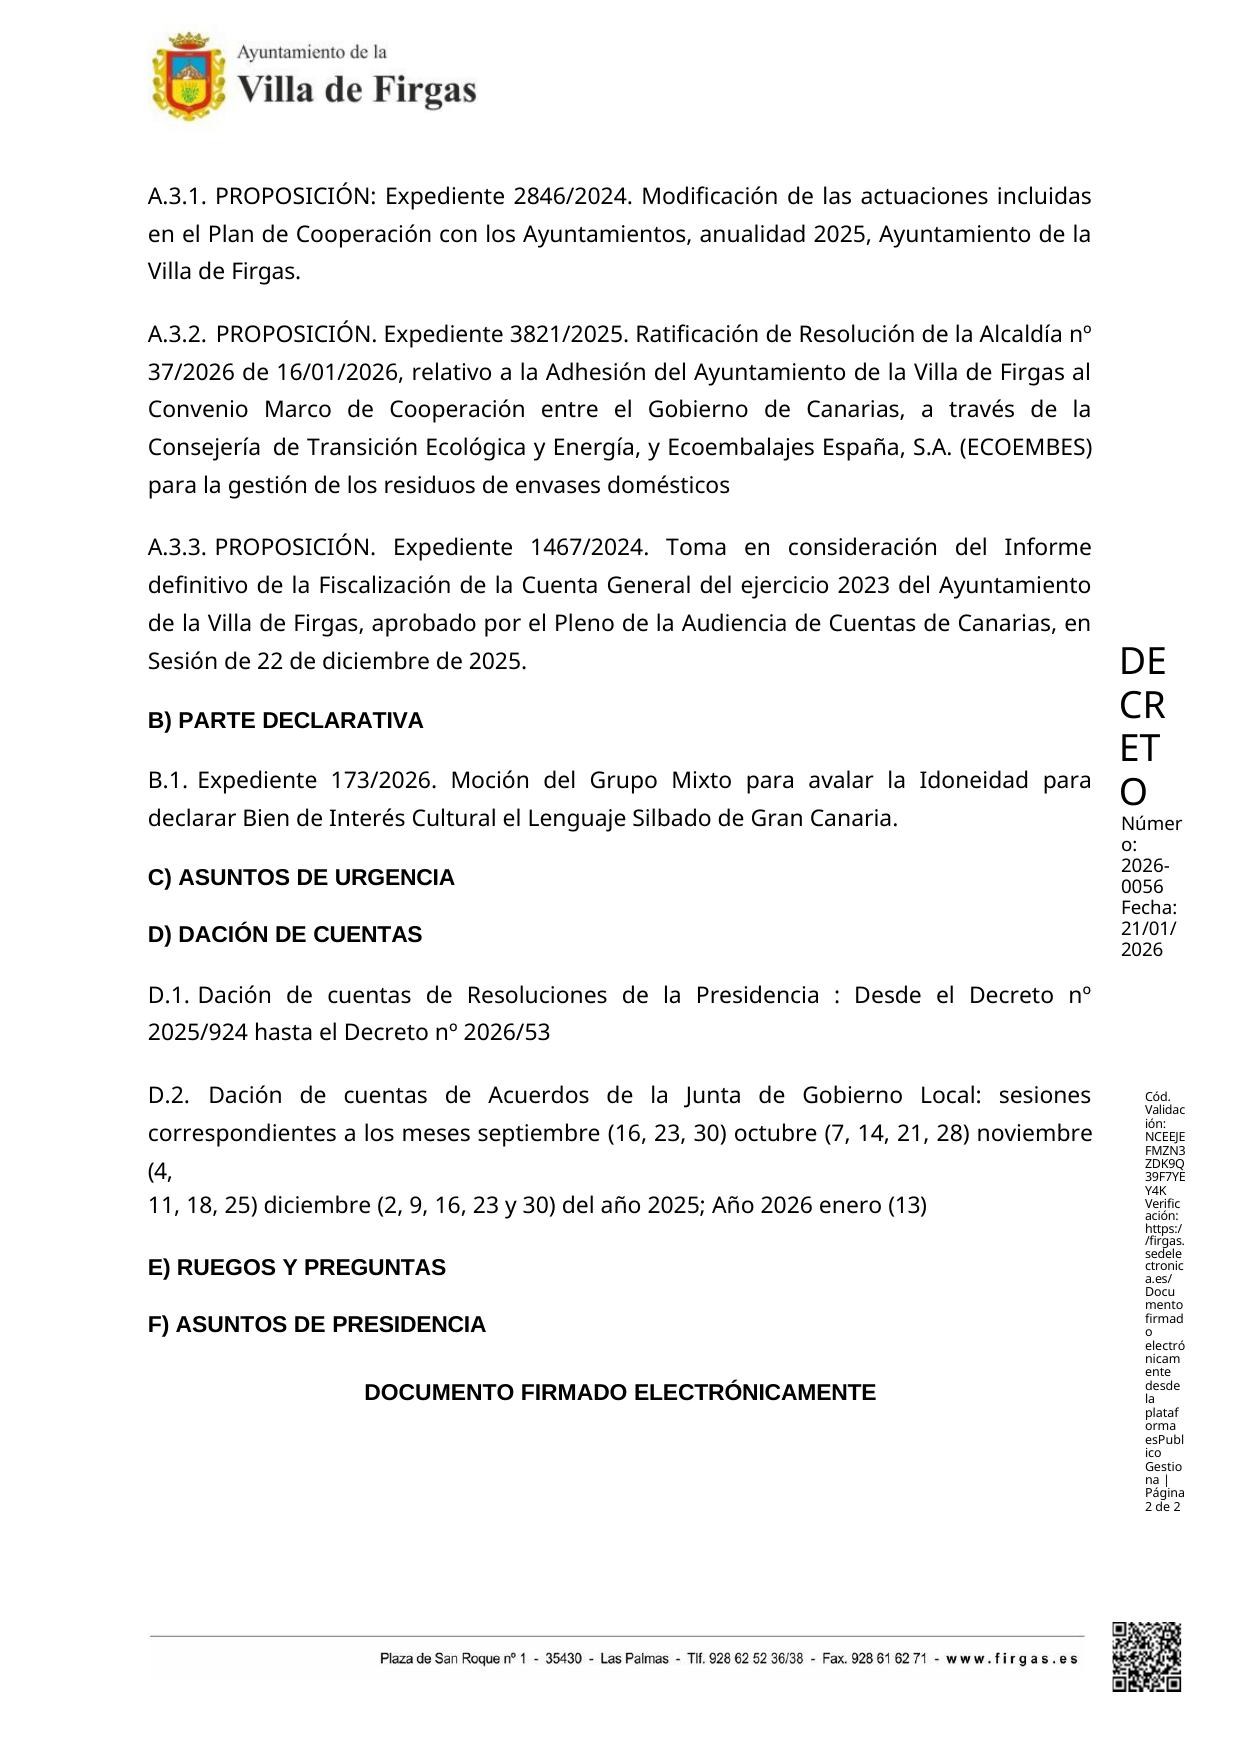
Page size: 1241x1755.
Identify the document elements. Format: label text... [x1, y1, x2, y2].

list Cód. Validación: NCEEJEFMZN3ZDK9Q39F7YEY4K [1145, 1091, 1186, 1198]
list Expediente 173/2026. Moción del Grupo Mixto para avalar la Idoneidad para declarar Bien de Interés Cultural el Lenguaje Silbado de Gran Canaria. [148, 764, 1093, 833]
text 11, 18, 25) diciembre (2, 9, 16, 23 y 30) del año 2025; Año 2026 enero (13) [148, 1192, 1093, 1218]
list ASUNTOS DE PRESIDENCIA [148, 1311, 1093, 1337]
list Número: 2026-0056 Fecha: 21/01/2026 [1121, 814, 1185, 961]
list Documento firmado electrónicamente desde la plataforma esPublico Gestiona | Página 2 de 2 [1145, 1286, 1186, 1514]
list Dación de cuentas de Resoluciones de la Presidencia : Desde el Decreto nº 2025/924 hasta el Decreto nº 2026/53 [148, 978, 1093, 1048]
list ASUNTOS DE URGENCIA [148, 864, 1093, 891]
list DECRETO [1119, 640, 1185, 814]
list PROPOSICIÓN: Expediente 2846/2024. Modificación de las actuaciones incluidas en el Plan de Cooperación con los Ayuntamientos, anualidad 2025, Ayuntamiento de la Villa de Firgas. [148, 180, 1093, 287]
list PARTE DECLARATIVA [148, 707, 1093, 733]
list [1143, 1089, 1186, 1612]
list [1117, 638, 1185, 985]
list PROPOSICIÓN. Expediente 3821/2025. Ratificación de Resolución de la Alcaldía nº 37/2026 de 16/01/2026, relativo a la Adhesión del Ayuntamiento de la Villa de Firgas al Convenio Marco de Cooperación entre el Gobierno de Canarias, a través de la Consejería de Transición Ecológica y Energía, y Ecoembalajes España, S.A. (ECOEMBES) para la gestión de los residuos de envases domésticos [148, 318, 1093, 500]
list Verificación: https://firgas.sedelectronica.es/ [1145, 1198, 1186, 1286]
list DACIÓN DE CUENTAS [148, 921, 1093, 948]
list PROPOSICIÓN. Expediente 1467/2024. Toma en consideración del Informe definitivo de la Fiscalización de la Cuenta General del ejercicio 2023 del Ayuntamiento de la Villa de Firgas, aprobado por el Pleno de la Audiencia de Cuentas de Canarias, en Sesión de 22 de diciembre de 2025. [148, 531, 1093, 676]
list RUEGOS Y PREGUNTAS [148, 1254, 1093, 1280]
list Dación de cuentas de Acuerdos de la Junta de Gobierno Local: sesiones correspondientes a los meses septiembre (16, 23, 30) octubre (7, 14, 21, 28) noviembre (4, [148, 1079, 1093, 1186]
text DOCUMENTO FIRMADO ELECTRÓNICAMENTE [148, 1379, 1093, 1405]
